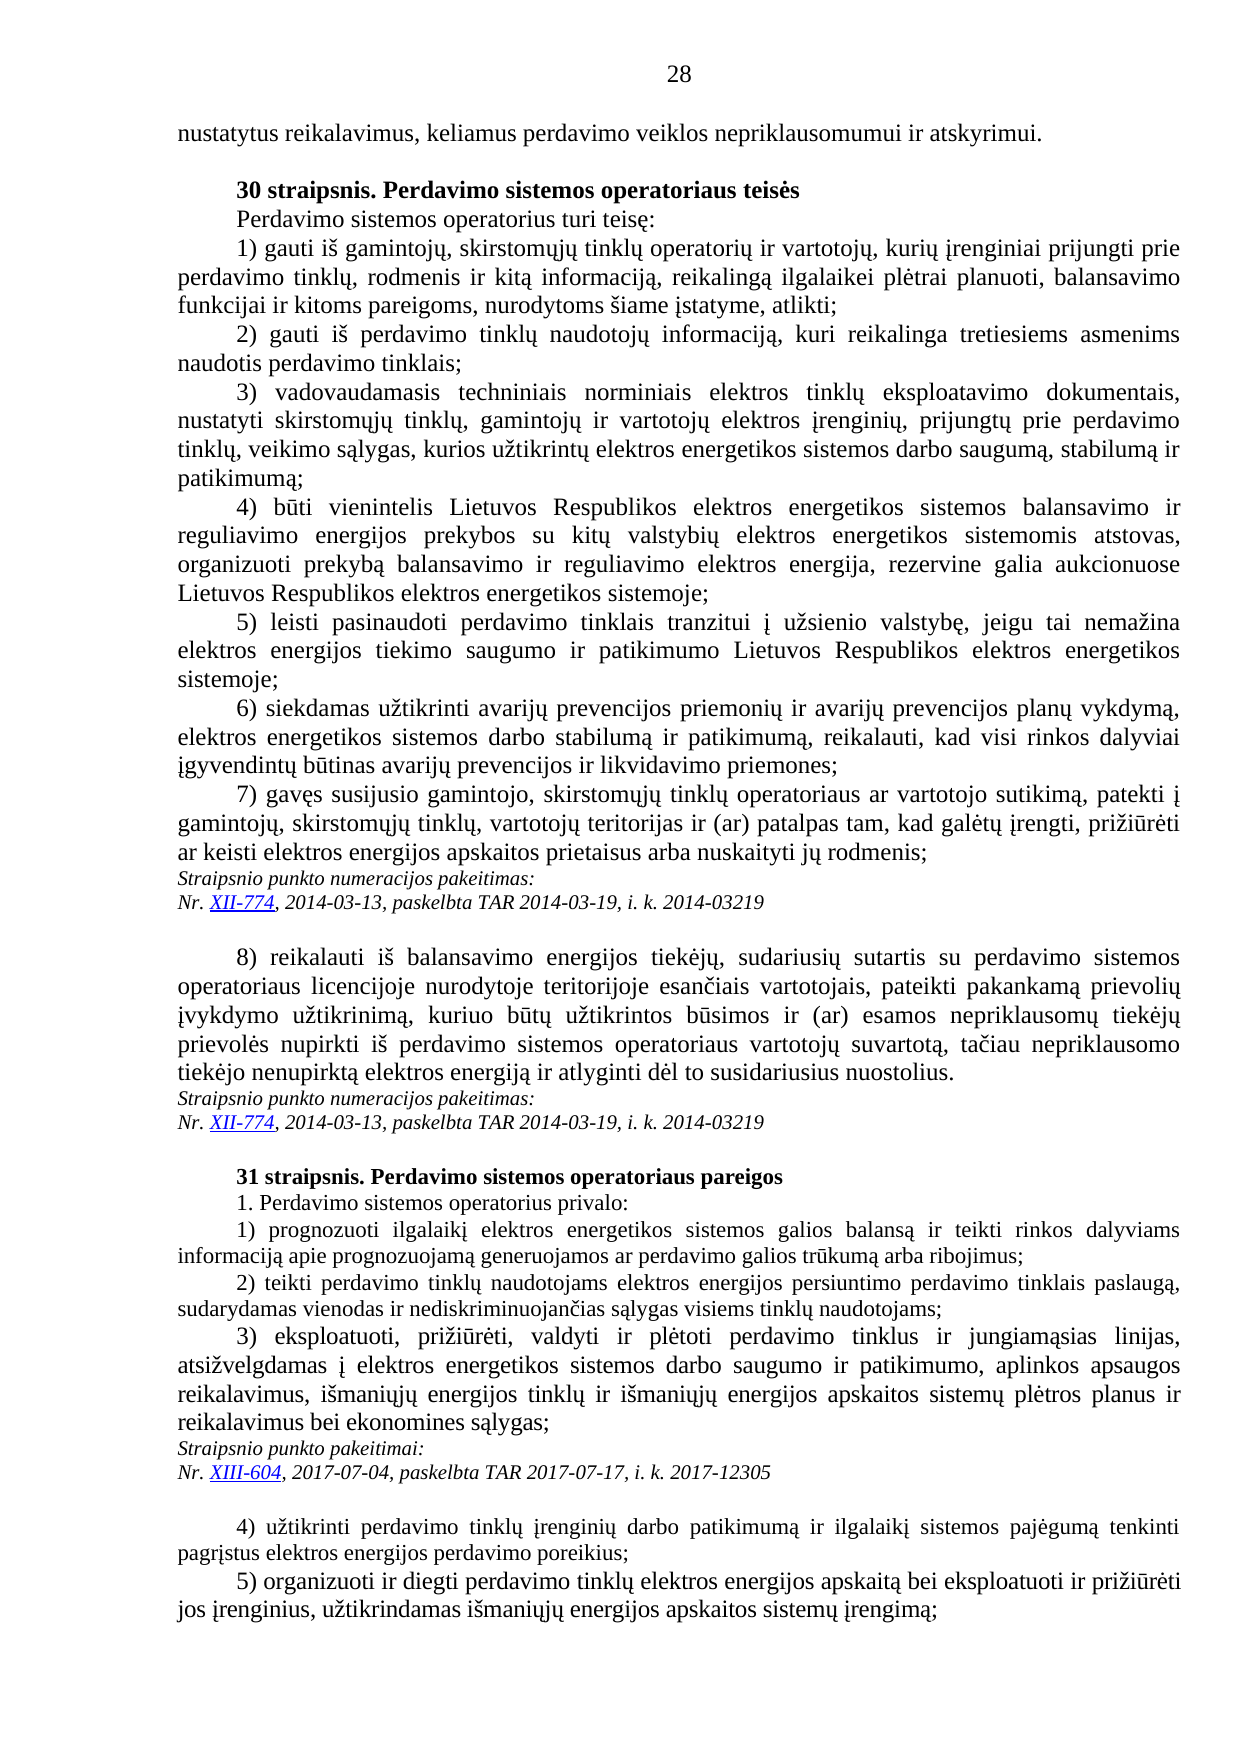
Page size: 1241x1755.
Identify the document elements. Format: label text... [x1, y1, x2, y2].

text 30 straipsnis. Perdavimo sistemos operatoriaus teisės [177, 176, 1181, 204]
text 5) leisti pasinaudoti perdavimo tinklais tranzitui į užsienio valstybę, jeigu tai nemažina elektros energijos tiekimo saugumo ir patikimumo Lietuvos Respublikos elektros energetikos sistemoje; [177, 607, 1181, 693]
text 6) siekdamas užtikrinti avarijų prevencijos priemonių ir avarijų prevencijos planų vykdymą, elektros energetikos sistemos darbo stabilumą ir patikimumą, reikalauti, kad visi rinkos dalyviai įgyvendintų būtinas avarijų prevencijos ir likvidavimo priemones; [177, 693, 1181, 779]
text 31 straipsnis. Perdavimo sistemos operatoriaus pareigos [177, 1163, 1181, 1189]
text 1) gauti iš gamintojų, skirstomųjų tinklų operatorių ir vartotojų, kurių įrenginiai prijungti prie perdavimo tinklų, rodmenis ir kitą informaciją, reikalingą ilgalaikei plėtrai planuoti, balansavimo funkcijai ir kitoms pareigoms, nurodytoms šiame įstatyme, atlikti; [177, 233, 1181, 319]
text 1. Perdavimo sistemos operatorius privalo: [177, 1189, 1181, 1216]
text 2) gauti iš perdavimo tinklų naudotojų informaciją, kuri reikalinga tretiesiems asmenims naudotis perdavimo tinklais; [177, 319, 1181, 377]
text 8) reikalauti iš balansavimo energijos tiekėjų, sudariusių sutartis su perdavimo sistemos operatoriaus licencijoje nurodytoje teritorijoje esančiais vartotojais, pateikti pakankamą prievolių įvykdymo užtikrinimą, kuriuo būtų užtikrintos būsimos ir (ar) esamos nepriklausomų tiekėjų prievolės nupirkti iš perdavimo sistemos operatoriaus vartotojų suvartotą, tačiau nepriklausomo tiekėjo nenupirktą elektros energiją ir atlyginti dėl to susidariusius nuostolius. [177, 942, 1181, 1086]
text Straipsnio punkto pakeitimai: [177, 1436, 1181, 1460]
text Straipsnio punkto numeracijos pakeitimas: [177, 866, 1181, 890]
text Straipsnio punkto numeracijos pakeitimas: [177, 1086, 1181, 1110]
text 4) būti vienintelis Lietuvos Respublikos elektros energetikos sistemos balansavimo ir reguliavimo energijos prekybos su kitų valstybių elektros energetikos sistemomis atstovas, organizuoti prekybą balansavimo ir reguliavimo elektros energija, rezervine galia aukcionuose Lietuvos Respublikos elektros energetikos sistemoje; [177, 492, 1181, 607]
text Nr. XII-774, 2014-03-13, paskelbta TAR 2014-03-19, i. k. 2014-03219 [177, 1110, 1181, 1134]
text 3) eksploatuoti, prižiūrėti, valdyti ir plėtoti perdavimo tinklus ir jungiamąsias linijas, atsižvelgdamas į elektros energetikos sistemos darbo saugumo ir patikimumo, aplinkos apsaugos reikalavimus, išmaniųjų energijos tinklų ir išmaniųjų energijos apskaitos sistemų plėtros planus ir reikalavimus bei ekonomines sąlygas; [177, 1321, 1181, 1436]
text nustatytus reikalavimus, keliamus perdavimo veiklos nepriklausomumui ir atskyrimui. [177, 118, 1181, 147]
text 5) organizuoti ir diegti perdavimo tinklų elektros energijos apskaitą bei eksploatuoti ir prižiūrėti jos įrenginius, užtikrindamas išmaniųjų energijos apskaitos sistemų įrengimą; [177, 1566, 1181, 1623]
text 3) vadovaudamasis techniniais norminiais elektros tinklų eksploatavimo dokumentais, nustatyti skirstomųjų tinklų, gamintojų ir vartotojų elektros įrenginių, prijungtų prie perdavimo tinklų, veikimo sąlygas, kurios užtikrintų elektros energetikos sistemos darbo saugumą, stabilumą ir patikimumą; [177, 377, 1181, 492]
text 2) teikti perdavimo tinklų naudotojams elektros energijos persiuntimo perdavimo tinklais paslaugą, sudarydamas vienodas ir nediskriminuojančias sąlygas visiems tinklų naudotojams; [177, 1268, 1181, 1321]
text Nr. XIII-604, 2017-07-04, paskelbta TAR 2017-07-17, i. k. 2017-12305 [177, 1460, 1181, 1484]
text 1) prognozuoti ilgalaikį elektros energetikos sistemos galios balansą ir teikti rinkos dalyviams informaciją apie prognozuojamą generuojamos ar perdavimo galios trūkumą arba ribojimus; [177, 1216, 1181, 1268]
text 4) užtikrinti perdavimo tinklų įrenginių darbo patikimumą ir ilgalaikį sistemos pajėgumą tenkinti pagrįstus elektros energijos perdavimo poreikius; [177, 1513, 1181, 1566]
text Perdavimo sistemos operatorius turi teisę: [177, 204, 1181, 233]
text 7) gavęs susijusio gamintojo, skirstomųjų tinklų operatoriaus ar vartotojo sutikimą, patekti į gamintojų, skirstomųjų tinklų, vartotojų teritorijas ir (ar) patalpas tam, kad galėtų įrengti, prižiūrėti ar keisti elektros energijos apskaitos prietaisus arba nuskaityti jų rodmenis; [177, 779, 1181, 866]
text Nr. XII-774, 2014-03-13, paskelbta TAR 2014-03-19, i. k. 2014-03219 [177, 890, 1181, 914]
